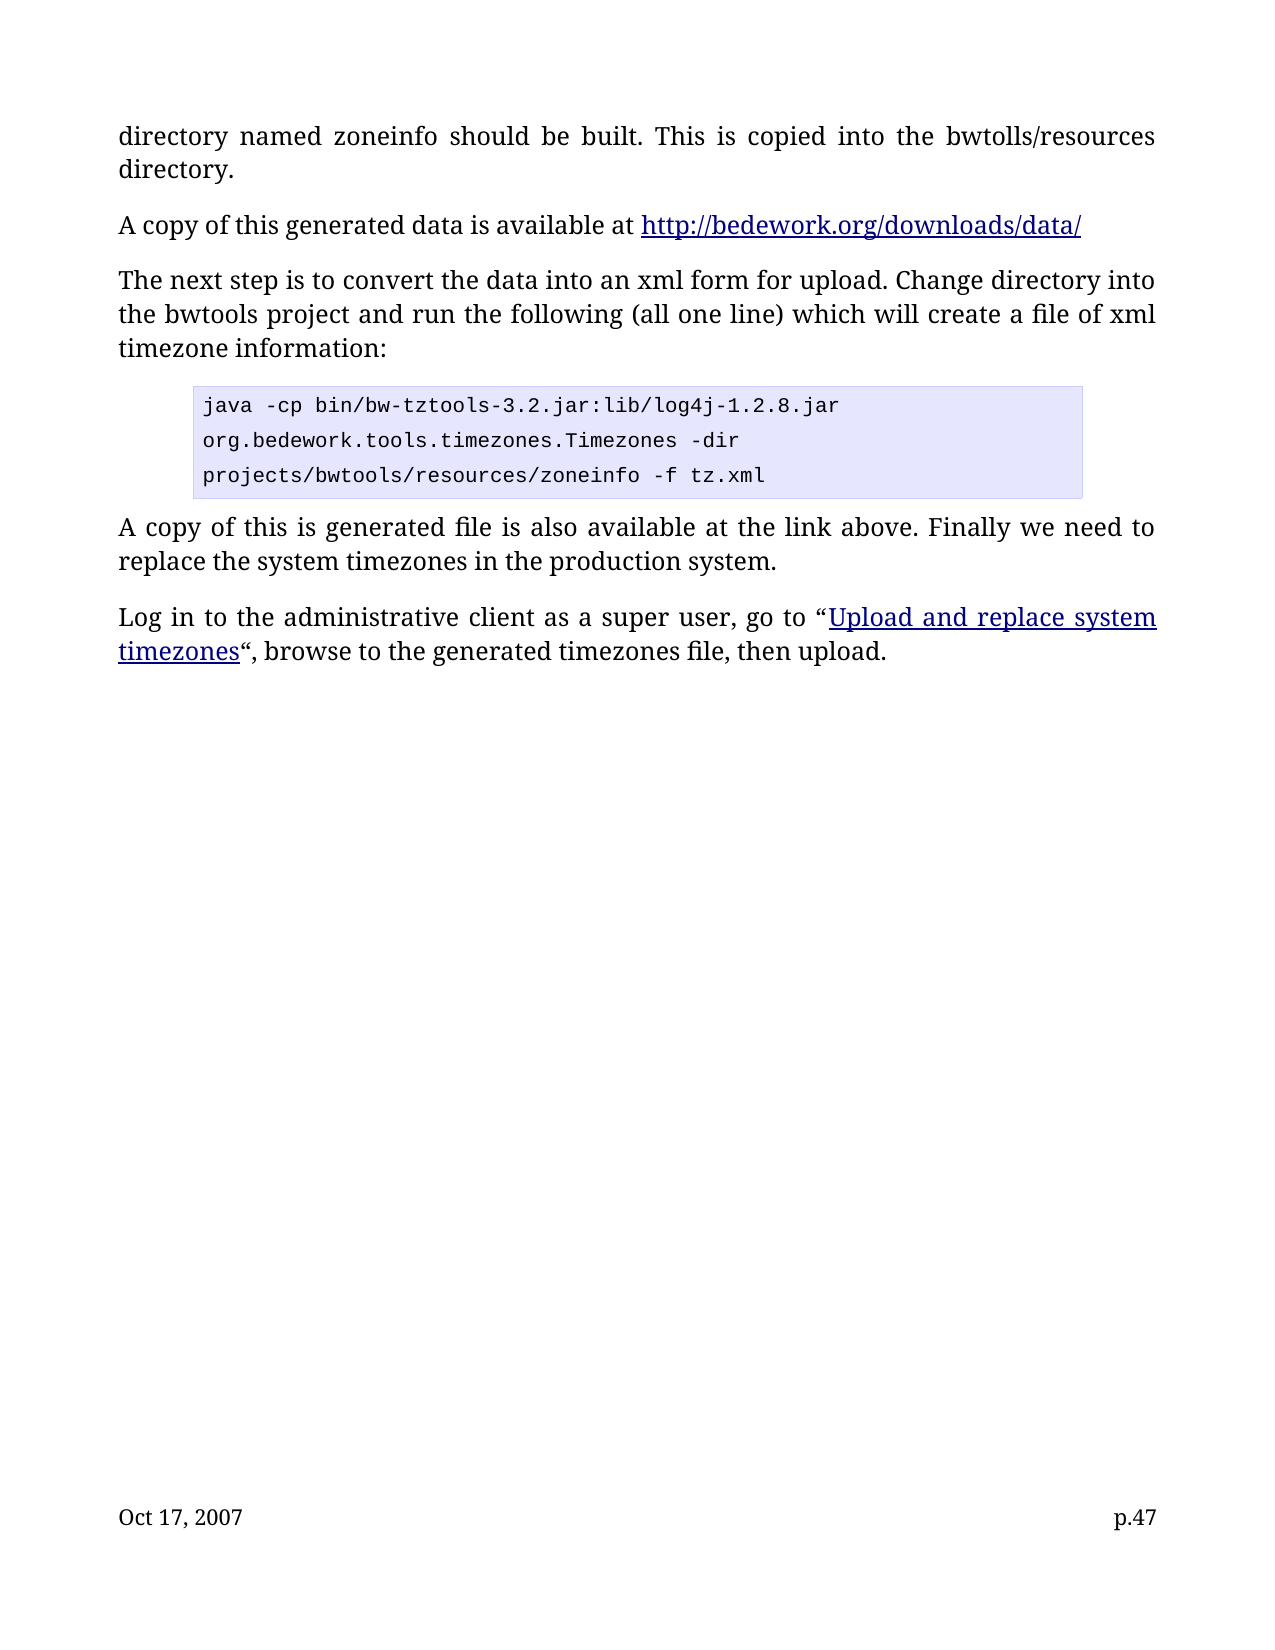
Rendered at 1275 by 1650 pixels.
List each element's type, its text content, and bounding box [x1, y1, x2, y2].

text A copy of this is generated file is also available at the link above. Finally we need to replace the system timezones in the production system. [118, 510, 1157, 578]
text The next step is to convert the data into an xml form for upload. Change directory into the bwtools project and run the following (all one line) which will create a file of xml timezone information: [118, 262, 1157, 364]
text A copy of this generated data is available at http://bedework.org/downloads/data/ [118, 207, 1157, 241]
text directory named zoneinfo should be built. This is copied into the bwtolls/resources directory. [118, 118, 1157, 186]
text Log in to the administrative client as a super user, go to “Upload and replace system timezones“, browse to the generated timezones file, then upload. [118, 599, 1157, 667]
text java -cp bin/bw-tztools-3.2.jar:lib/log4j-1.2.8.jar org.bedework.tools.timezones.Timezones -dir projects/bwtools/resources/zoneinfo -f tz.xml [194, 387, 1082, 498]
